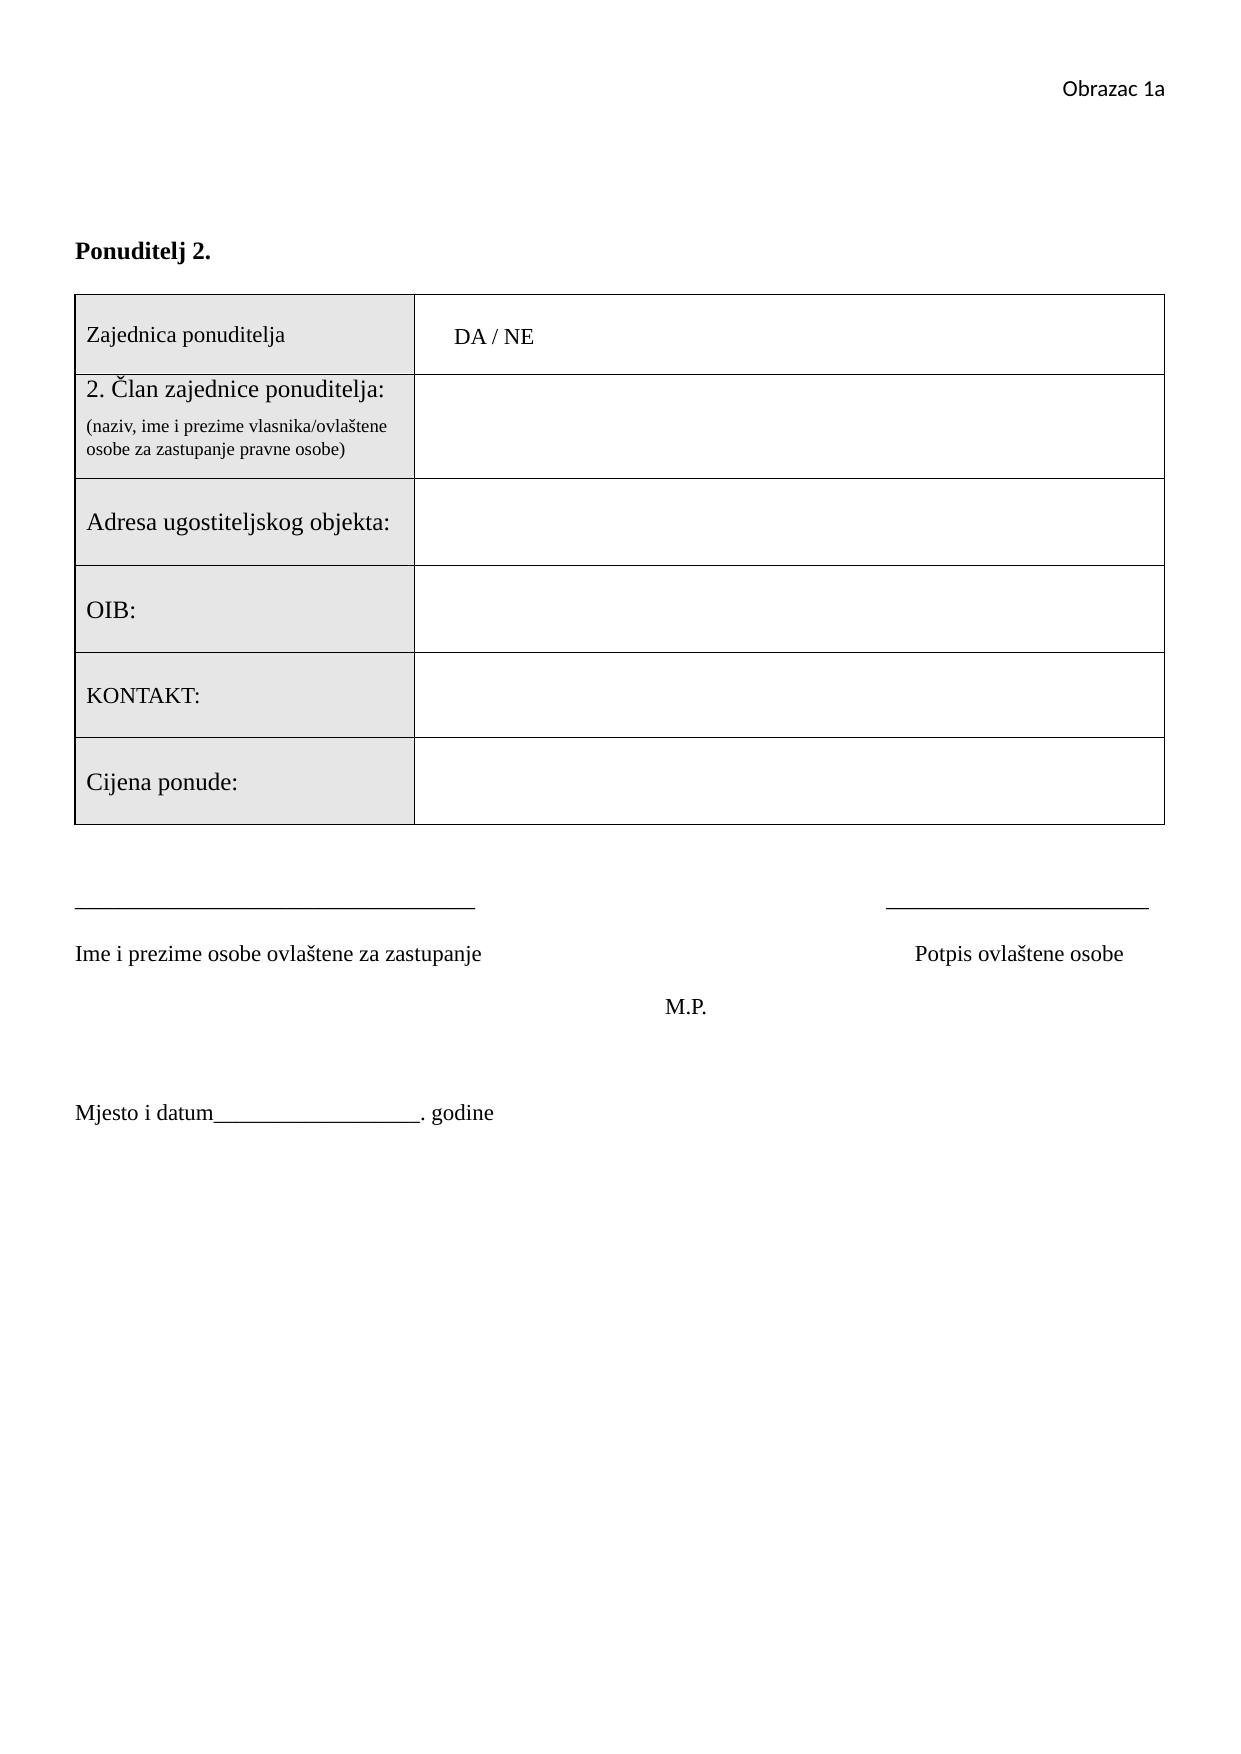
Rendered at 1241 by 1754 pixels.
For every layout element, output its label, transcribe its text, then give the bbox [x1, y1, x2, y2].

text M.P. [75, 993, 1165, 1019]
table_cell Cijena ponude: [76, 738, 414, 824]
text ________________________________ _____________________ [75, 883, 1165, 912]
text Mjesto i datum__________________. godine [75, 1098, 1165, 1125]
table_cell KONTAKT: [76, 653, 414, 737]
table_cell [415, 738, 1164, 824]
text Ponuditelj 2. [75, 236, 1165, 265]
text Ime i prezime osobe ovlaštene za zastupanje Potpis ovlaštene osobe [75, 940, 1165, 967]
table_cell OIB: [76, 566, 414, 652]
table_cell [415, 375, 1164, 478]
table_cell Adresa ugostiteljskog objekta: [76, 479, 414, 565]
table_header DA / NE [415, 295, 1164, 373]
table_cell [415, 566, 1164, 652]
table_cell [415, 479, 1164, 565]
table_cell 2. Član zajednice ponuditelja: (naziv, ime i prezime vlasnika/ovlaštene osobe za zastupanje pravne osobe) [76, 375, 414, 478]
table_cell [415, 653, 1164, 737]
table_header Zajednica ponuditelja [76, 295, 414, 373]
